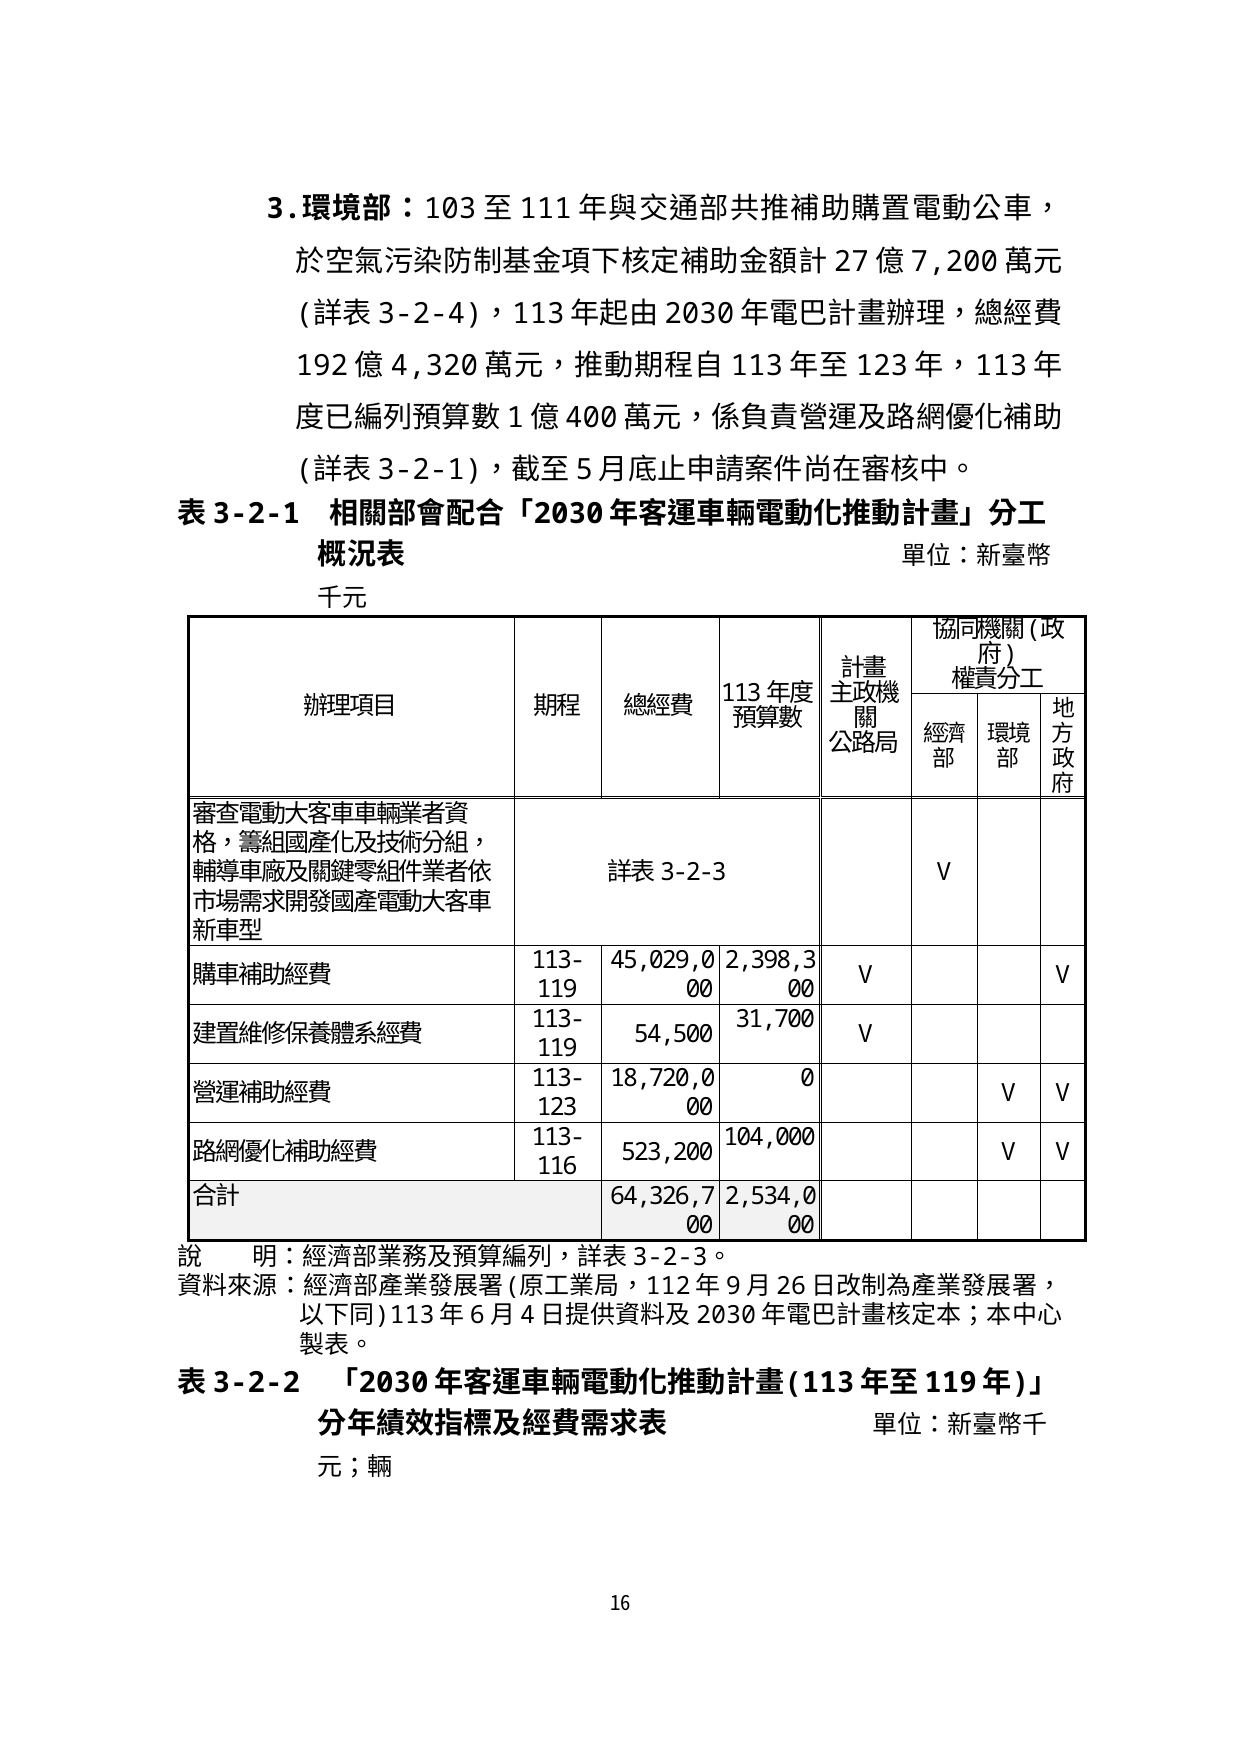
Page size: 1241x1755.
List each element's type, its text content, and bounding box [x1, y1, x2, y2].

table_cell [1041, 1181, 1084, 1239]
table_cell V [822, 1005, 911, 1063]
table_cell [912, 1005, 977, 1063]
table_cell [912, 946, 977, 1004]
table_cell V [1041, 1123, 1084, 1180]
table_cell 2,398,300 [720, 946, 819, 1004]
table_cell 31,700 [720, 1005, 819, 1063]
table_cell 地方 政府 [1041, 694, 1084, 796]
table_cell [822, 1064, 911, 1121]
table_cell 18,720,000 [602, 1064, 719, 1121]
table_cell 詳表3-2-3 [515, 799, 819, 945]
table_cell [978, 946, 1040, 1004]
table_cell [978, 1005, 1040, 1063]
table_cell V [978, 1123, 1040, 1180]
table_cell V [1041, 1064, 1084, 1121]
table_cell 45,029,000 [602, 946, 719, 1004]
table_cell [822, 1181, 911, 1239]
text 資料來源：經濟部產業發展署(原工業局，112年9月26日改制為產業發展署，以下同)113年6月4日提供資料及2030年電巴計畫核定本；本中心製表。 [177, 1271, 1063, 1359]
text 說 明：經濟部業務及預算編列，詳表3-2-3。 [177, 1242, 1063, 1271]
table_header 辦理項目 [190, 618, 514, 796]
table_header 期程 [515, 618, 601, 796]
table_cell [912, 1064, 977, 1121]
table_cell 購車補助經費 [190, 946, 514, 1004]
text 表3-2-1 相關部會配合「2030年客運車輛電動化推動計畫」分工概況表 單位：新臺幣千元 [177, 490, 1063, 615]
table_cell V [912, 799, 977, 945]
text 3.環境部：103至111年與交通部共推補助購置電動公車，於空氣污染防制基金項下核定補助金額計27億7,200萬元(詳表3-2-4)，113年起由2030年電巴計畫辦理，總經費192億4,320萬元，推動期程自113年至123年，113年度已編列預算數1億400萬元，係負責營運及路網優化補助(詳表3-2-1)，截至5月底止申請案件尚在審核中。 [266, 177, 1063, 490]
table_cell [822, 1123, 911, 1180]
table_header 計畫 主政機關 公路局 [822, 618, 911, 796]
table_cell 路網優化補助經費 [190, 1123, 514, 1180]
table_header 113年度 預算數 [720, 618, 819, 796]
table_cell 104,000 [720, 1123, 819, 1180]
table_cell 審查電動大客車車輛業者資格，籌組國產化及技術分組，輔導車廠及關鍵零組件業者依市場需求開發國產電動大客車新車型 [190, 799, 514, 945]
table_cell [978, 1181, 1040, 1239]
table_cell 64,326,700 [602, 1181, 719, 1239]
table_cell 54,500 [602, 1005, 719, 1063]
table_cell [1041, 799, 1084, 945]
table_cell 建置維修保養體系經費 [190, 1005, 514, 1063]
table_cell [978, 799, 1040, 945]
table_cell 113-119 [515, 946, 601, 1004]
text 表3-2-2 「2030年客運車輛電動化推動計畫(113年至119年)」分年績效指標及經費需求表 單位：新臺幣千元；輛 [177, 1359, 1063, 1484]
table_cell [912, 1181, 977, 1239]
table_cell V [822, 946, 911, 1004]
table_header 總經費 [602, 618, 719, 796]
table_cell 2,534,000 [720, 1181, 819, 1239]
table_cell 113-119 [515, 1005, 601, 1063]
table_header 協同機關(政府) 權責分工 [912, 618, 1084, 693]
table_cell [1041, 1005, 1084, 1063]
table_cell V [978, 1064, 1040, 1121]
table_cell 合計 [190, 1181, 601, 1239]
table_cell [822, 799, 911, 945]
table_cell 113-116 [515, 1123, 601, 1180]
table_cell 0 [720, 1064, 819, 1121]
table_cell 523,200 [602, 1123, 719, 1180]
table_cell 環境部 [978, 694, 1040, 796]
table_cell 113-123 [515, 1064, 601, 1121]
table_cell 經濟部 [912, 694, 977, 796]
table_cell [912, 1123, 977, 1180]
table_cell 營運補助經費 [190, 1064, 514, 1121]
table_cell V [1041, 946, 1084, 1004]
